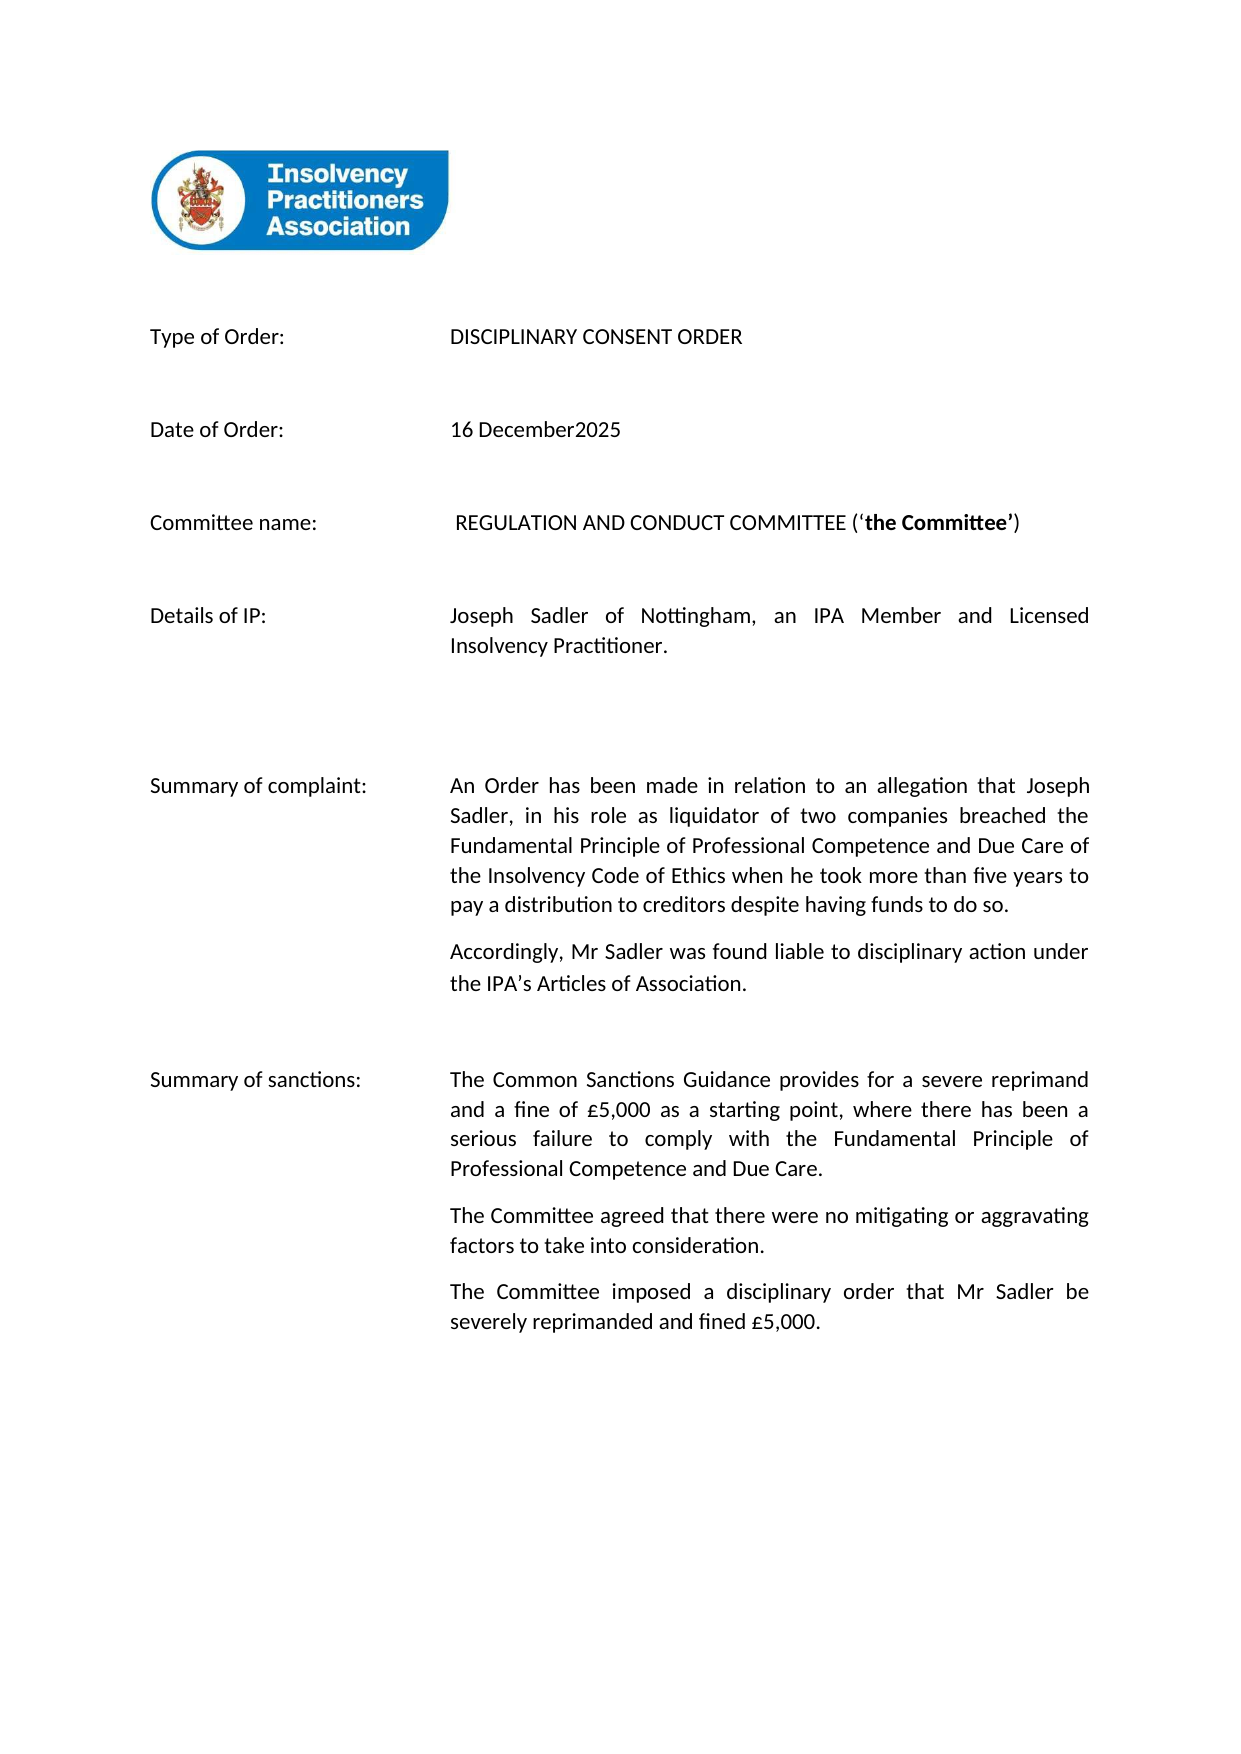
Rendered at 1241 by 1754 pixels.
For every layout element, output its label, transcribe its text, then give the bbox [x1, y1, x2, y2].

text Date of Order: 16 December2025 [150, 415, 1090, 443]
text The Committee imposed a disciplinary order that Mr Sadler be severely reprimanded and fined £5,000. [150, 1277, 1090, 1335]
text Summary of complaint: An Order has been made in relation to an allegation that Joseph Sadler, in his role as liquidator of two companies breached the Fundamental Principle of Professional Competence and Due Care of the Insolvency Code of Ethics when he took more than five years to pay a distribution to creditors despite having funds to do so. [150, 771, 1090, 919]
text The Committee agreed that there were no mitigating or aggravating factors to take into consideration. [150, 1201, 1090, 1259]
text Type of Order: DISCIPLINARY CONSENT ORDER [150, 321, 1090, 350]
text Summary of sanctions: The Common Sanctions Guidance provides for a severe reprimand and a fine of £5,000 as a starting point, where there has been a serious failure to comply with the Fundamental Principle of Professional Competence and Due Care. [150, 1065, 1090, 1182]
text Accordingly, Mr Sadler was found liable to disciplinary action under the IPA’s Articles of Association. [450, 937, 1090, 997]
text Committee name: REGULATION AND CONDUCT COMMITTEE (‘the Committee’) [150, 508, 1090, 536]
text Details of IP: Joseph Sadler of Nottingham, an IPA Member and Licensed Insolvency Practitioner. [150, 601, 1090, 659]
